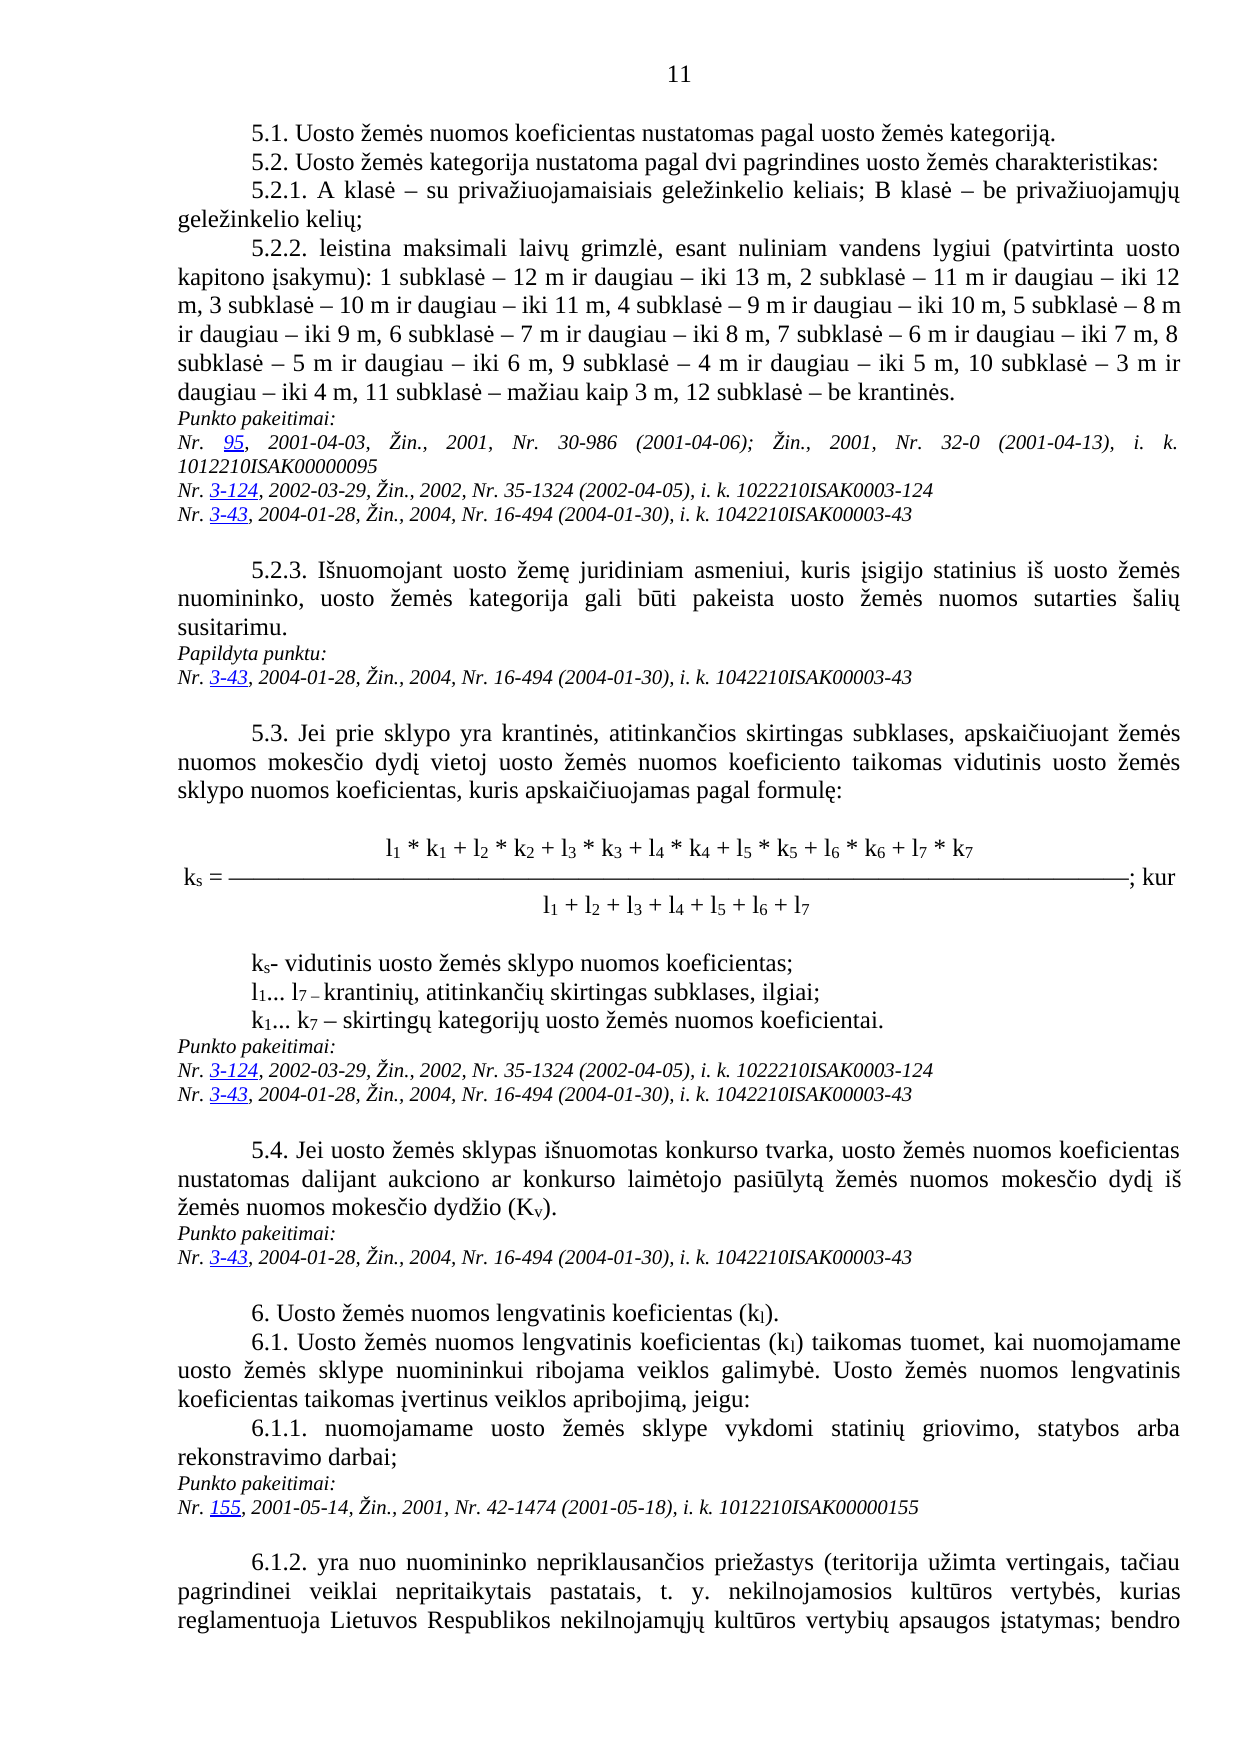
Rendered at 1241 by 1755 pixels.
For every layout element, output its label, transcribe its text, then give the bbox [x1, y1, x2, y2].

text Nr. 3-124, 2002-03-29, Žin., 2002, Nr. 35-1324 (2002-04-05), i. k. 1022210ISAK0003-124 [177, 478, 1181, 502]
text Punkto pakeitimai: [177, 406, 1181, 430]
text 5.3. Jei prie sklypo yra krantinės, atitinkančios skirtingas subklases, apskaičiuojant žemės nuomos mokesčio dydį vietoj uosto žemės nuomos koeficiento taikomas vidutinis uosto žemės sklypo nuomos koeficientas, kuris apskaičiuojamas pagal formulę: [177, 718, 1181, 804]
text 6. Uosto žemės nuomos lengvatinis koeficientas (kl). [177, 1298, 1181, 1327]
text 6.1.1. nuomojamame uosto žemės sklype vykdomi statinių griovimo, statybos arba rekonstravimo darbai; [177, 1413, 1181, 1471]
text 5.2.1. A klasė – su privažiuojamaisiais geležinkelio keliais; B klasė – be privažiuojamųjų geležinkelio kelių; [177, 176, 1181, 233]
text Nr. 3-43, 2004-01-28, Žin., 2004, Nr. 16-494 (2004-01-30), i. k. 1042210ISAK00003-43 [177, 502, 1181, 526]
text Punkto pakeitimai: [177, 1034, 1181, 1058]
text 5.4. Jei uosto žemės sklypas išnuomotas konkurso tvarka, uosto žemės nuomos koeficientas nustatomas dalijant aukciono ar konkurso laimėtojo pasiūlytą žemės nuomos mokesčio dydį iš žemės nuomos mokesčio dydžio (Kv). [177, 1135, 1181, 1221]
text Nr. 3-43, 2004-01-28, Žin., 2004, Nr. 16-494 (2004-01-30), i. k. 1042210ISAK00003-43 [177, 1245, 1181, 1269]
text Nr. 3-124, 2002-03-29, Žin., 2002, Nr. 35-1324 (2002-04-05), i. k. 1022210ISAK0003-124 [177, 1058, 1181, 1082]
text Nr. 3-43, 2004-01-28, Žin., 2004, Nr. 16-494 (2004-01-30), i. k. 1042210ISAK00003-43 [177, 665, 1181, 689]
text Nr. 155, 2001-05-14, Žin., 2001, Nr. 42-1474 (2001-05-18), i. k. 1012210ISAK00000155 [177, 1495, 1181, 1519]
text 6.1.2. yra nuo nuomininko nepriklausančios priežastys (teritorija užimta vertingais, tačiau pagrindinei veiklai nepritaikytais pastatais, t. y. nekilnojamosios kultūros vertybės, kurias reglamentuoja Lietuvos Respublikos nekilnojamųjų kultūros vertybių apsaugos įstatymas; bendro [177, 1547, 1181, 1634]
text 5.2.3. Išnuomojant uosto žemę juridiniam asmeniui, kuris įsigijo statinius iš uosto žemės nuomininko, uosto žemės kategorija gali būti pakeista uosto žemės nuomos sutarties šalių susitarimu. [177, 555, 1181, 641]
text Papildyta punktu: [177, 641, 1181, 665]
text k1... k7 – skirtingų kategorijų uosto žemės nuomos koeficientai. [177, 1005, 1181, 1034]
text l1... l7 – krantinių, atitinkančių skirtingas subklases, ilgiai; [177, 977, 1181, 1005]
text ks- vidutinis uosto žemės sklypo nuomos koeficientas; [177, 948, 1181, 977]
text Nr. 95, 2001-04-03, Žin., 2001, Nr. 30-986 (2001-04-06); Žin., 2001, Nr. 32-0 (2001-04-13), i. k. 1012210ISAK00000095 [177, 430, 1181, 478]
text Nr. 3-43, 2004-01-28, Žin., 2004, Nr. 16-494 (2004-01-30), i. k. 1042210ISAK00003-43 [177, 1082, 1181, 1106]
text 5.2. Uosto žemės kategorija nustatoma pagal dvi pagrindines uosto žemės charakteristikas: [177, 147, 1181, 176]
text Punkto pakeitimai: [177, 1471, 1181, 1495]
text 6.1. Uosto žemės nuomos lengvatinis koeficientas (kl) taikomas tuomet, kai nuomojamame uosto žemės sklype nuomininkui ribojama veiklos galimybė. Uosto žemės nuomos lengvatinis koeficientas taikomas įvertinus veiklos apribojimą, jeigu: [177, 1327, 1181, 1413]
text l1 * k1 + l2 * k2 + l3 * k3 + l4 * k4 + l5 * k5 + l6 * k6 + l7 * k7 [177, 833, 1181, 862]
text Punkto pakeitimai: [177, 1221, 1181, 1245]
text l1 + l2 + l3 + l4 + l5 + l6 + l7 [177, 890, 1181, 919]
text ks = ————————————————————————————————————; kur [177, 862, 1181, 890]
text 5.2.2. leistina maksimali laivų grimzlė, esant nuliniam vandens lygiui (patvirtinta uosto kapitono įsakymu): 1 subklasė – 12 m ir daugiau – iki 13 m, 2 subklasė – 11 m ir daugiau – iki 12 m, 3 subklasė – 10 m ir daugiau – iki 11 m, 4 subklasė – 9 m ir daugiau – iki 10 m, 5 subklasė – 8 m ir daugiau – iki 9 m, 6 subklasė – 7 m ir daugiau – iki 8 m, 7 subklasė – 6 m ir daugiau – iki 7 m, 8 subklasė – 5 m ir daugiau – iki 6 m, 9 subklasė – 4 m ir daugiau – iki 5 m, 10 subklasė – 3 m ir daugiau – iki 4 m, 11 subklasė – mažiau kaip 3 m, 12 subklasė – be krantinės. [177, 233, 1181, 406]
text 5.1. Uosto žemės nuomos koeficientas nustatomas pagal uosto žemės kategoriją. [177, 118, 1181, 147]
